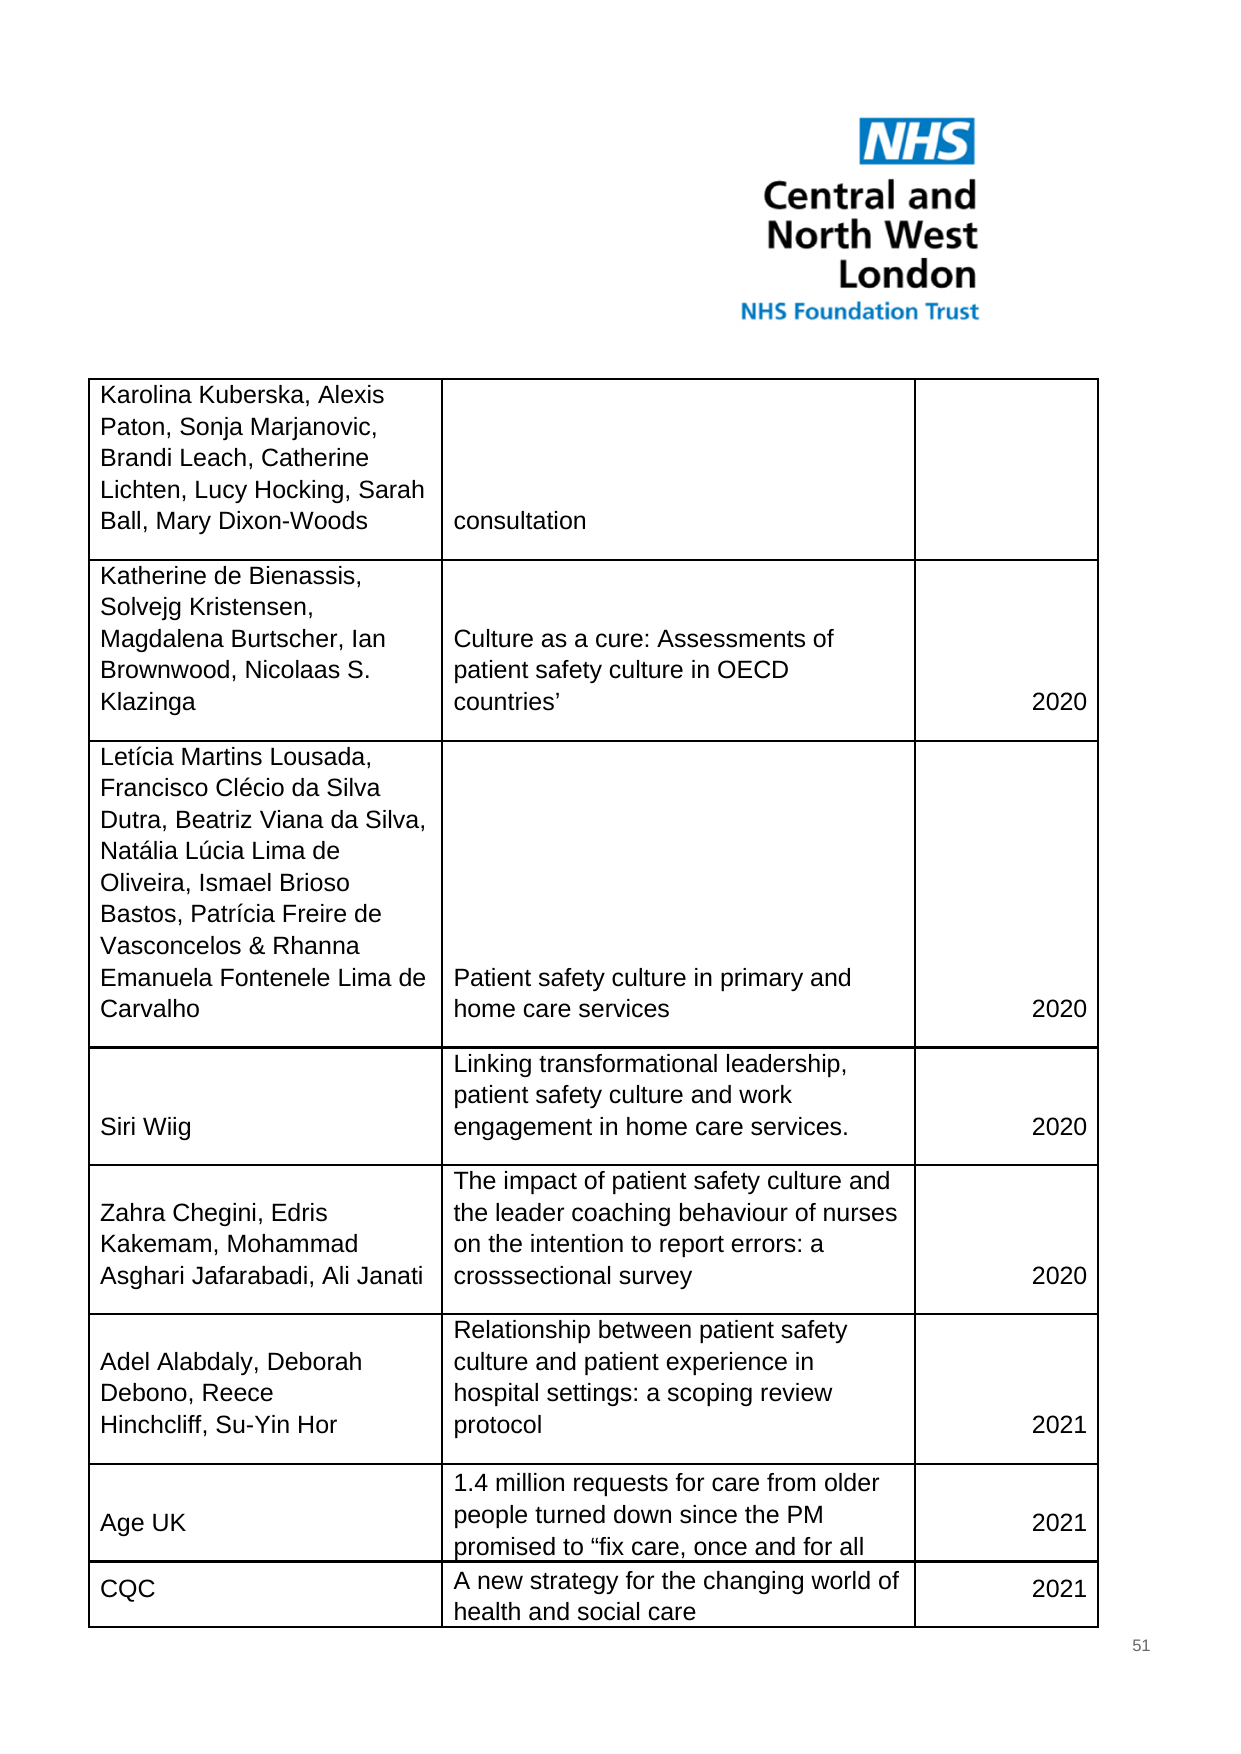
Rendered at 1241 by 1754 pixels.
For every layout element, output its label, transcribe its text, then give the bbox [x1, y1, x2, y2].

table_cell 2021 [916, 1315, 1097, 1462]
table_cell consultation [443, 380, 914, 559]
table_cell 2020 [916, 1166, 1097, 1313]
table_cell 2020 [916, 742, 1097, 1046]
table_cell 2020 [916, 1049, 1097, 1164]
table_cell A new strategy for the changing world of health and social care [443, 1563, 914, 1626]
table_cell 2021 [916, 1465, 1097, 1560]
table_cell Relationship between patient safety culture and patient experience in hospital settings: a scoping review protocol [443, 1315, 914, 1462]
table_cell Patient safety culture in primary and home care services [443, 742, 914, 1046]
table_cell Katherine de Bienassis, Solvejg Kristensen, Magdalena Burtscher, Ian Brownwood, Nicolaas S. Klazinga [90, 561, 441, 739]
table_cell Zahra Chegini, Edris Kakemam, Mohammad Asghari Jafarabadi, Ali Janati [90, 1166, 441, 1313]
table_cell 1.4 million requests for care from older people turned down since the PM promised to “fix care, once and for all [443, 1465, 914, 1560]
table_cell The impact of patient safety culture and the leader coaching behaviour of nurses on the intention to report errors: a crosssectional survey [443, 1166, 914, 1313]
table_cell Linking transformational leadership, patient safety culture and work engagement in home care services. [443, 1049, 914, 1164]
table_cell Culture as a cure: Assessments of patient safety culture in OECD countries’ [443, 561, 914, 739]
table_cell Siri Wiig [90, 1049, 441, 1164]
table_cell Karolina Kuberska, Alexis Paton, Sonja Marjanovic, Brandi Leach, Catherine Lichten, Lucy Hocking, Sarah Ball, Mary Dixon-Woods [90, 380, 441, 559]
table_cell Age UK [90, 1465, 441, 1560]
table_cell Letícia Martins Lousada, Francisco Clécio da Silva Dutra, Beatriz Viana da Silva, Natália Lúcia Lima de Oliveira, Ismael Brioso Bastos, Patrícia Freire de Vasconcelos & Rhanna Emanuela Fontenele Lima de Carvalho [90, 742, 441, 1046]
table_cell Adel Alabdaly, Deborah Debono, Reece Hinchcliff, Su-Yin Hor [90, 1315, 441, 1462]
table_cell 2020 [916, 561, 1097, 739]
table_cell CQC [90, 1563, 441, 1626]
table_cell 2021 [916, 1563, 1097, 1626]
table_cell [916, 380, 1097, 559]
